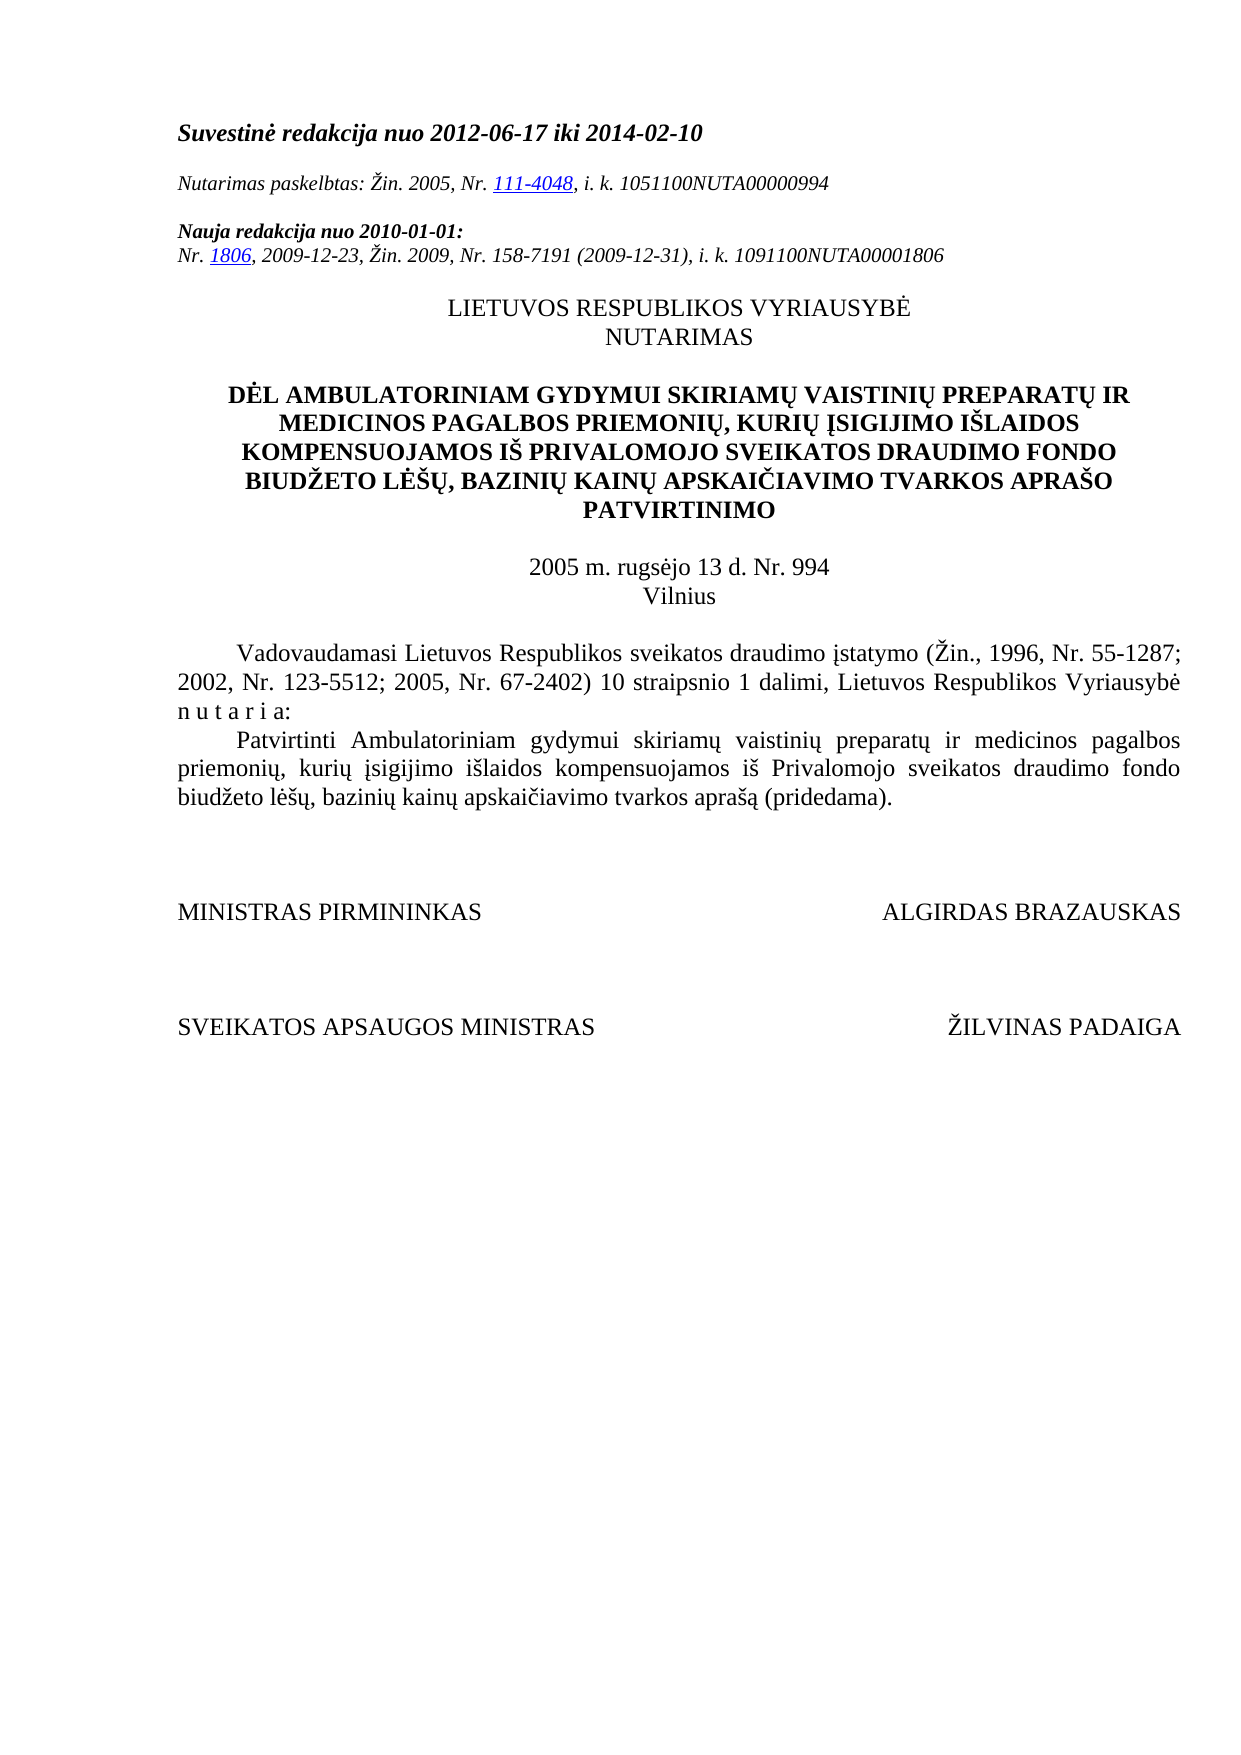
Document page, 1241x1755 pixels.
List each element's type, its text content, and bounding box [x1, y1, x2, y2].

text LIETUVOS RESPUBLIKOS VYRIAUSYBĖ [177, 293, 1181, 322]
text Patvirtinti Ambulatoriniam gydymui skiriamų vaistinių preparatų ir medicinos pagalbos priemonių, kurių įsigijimo išlaidos kompensuojamos iš Privalomojo sveikatos draudimo fondo biudžeto lėšų, bazinių kainų apskaičiavimo tvarkos aprašą (pridedama). [177, 725, 1181, 811]
text Nr. 1806, 2009-12-23, Žin. 2009, Nr. 158-7191 (2009-12-31), i. k. 1091100NUTA00001806 [177, 243, 1181, 267]
text Suvestinė redakcija nuo 2012-06-17 iki 2014-02-10 [177, 118, 1181, 147]
text NUTARIMAS [177, 322, 1181, 351]
text MINISTRAS PIRMININKAS ALGIRDAS BRAZAUSKAS [177, 897, 1181, 926]
text Nutarimas paskelbtas: Žin. 2005, Nr. 111-4048, i. k. 1051100NUTA00000994 [177, 171, 1181, 195]
text SVEIKATOS APSAUGOS MINISTRAS ŽILVINAS PADAIGA [177, 1012, 1181, 1041]
text 2005 m. rugsėjo 13 d. Nr. 994 [177, 552, 1181, 581]
text Vadovaudamasi Lietuvos Respublikos sveikatos draudimo įstatymo (Žin., 1996, Nr. 55-1287; 2002, Nr. 123-5512; 2005, Nr. 67-2402) 10 straipsnio 1 dalimi, Lietuvos Respublikos Vyriausybė nutaria: [177, 638, 1181, 725]
text Vilnius [177, 581, 1181, 610]
text DĖL AMBULATORINIAM GYDYMUI SKIRIAMŲ VAISTINIŲ PREPARATŲ IR MEDICINOS PAGALBOS PRIEMONIŲ, KURIŲ ĮSIGIJIMO IŠLAIDOS KOMPENSUOJAMOS IŠ PRIVALOMOJO SVEIKATOS DRAUDIMO FONDO BIUDŽETO LĖŠŲ, BAZINIŲ KAINŲ APSKAIČIAVIMO TVARKOS APRAŠO PATVIRTINIMO [177, 380, 1181, 523]
text Nauja redakcija nuo 2010-01-01: [177, 219, 1181, 243]
